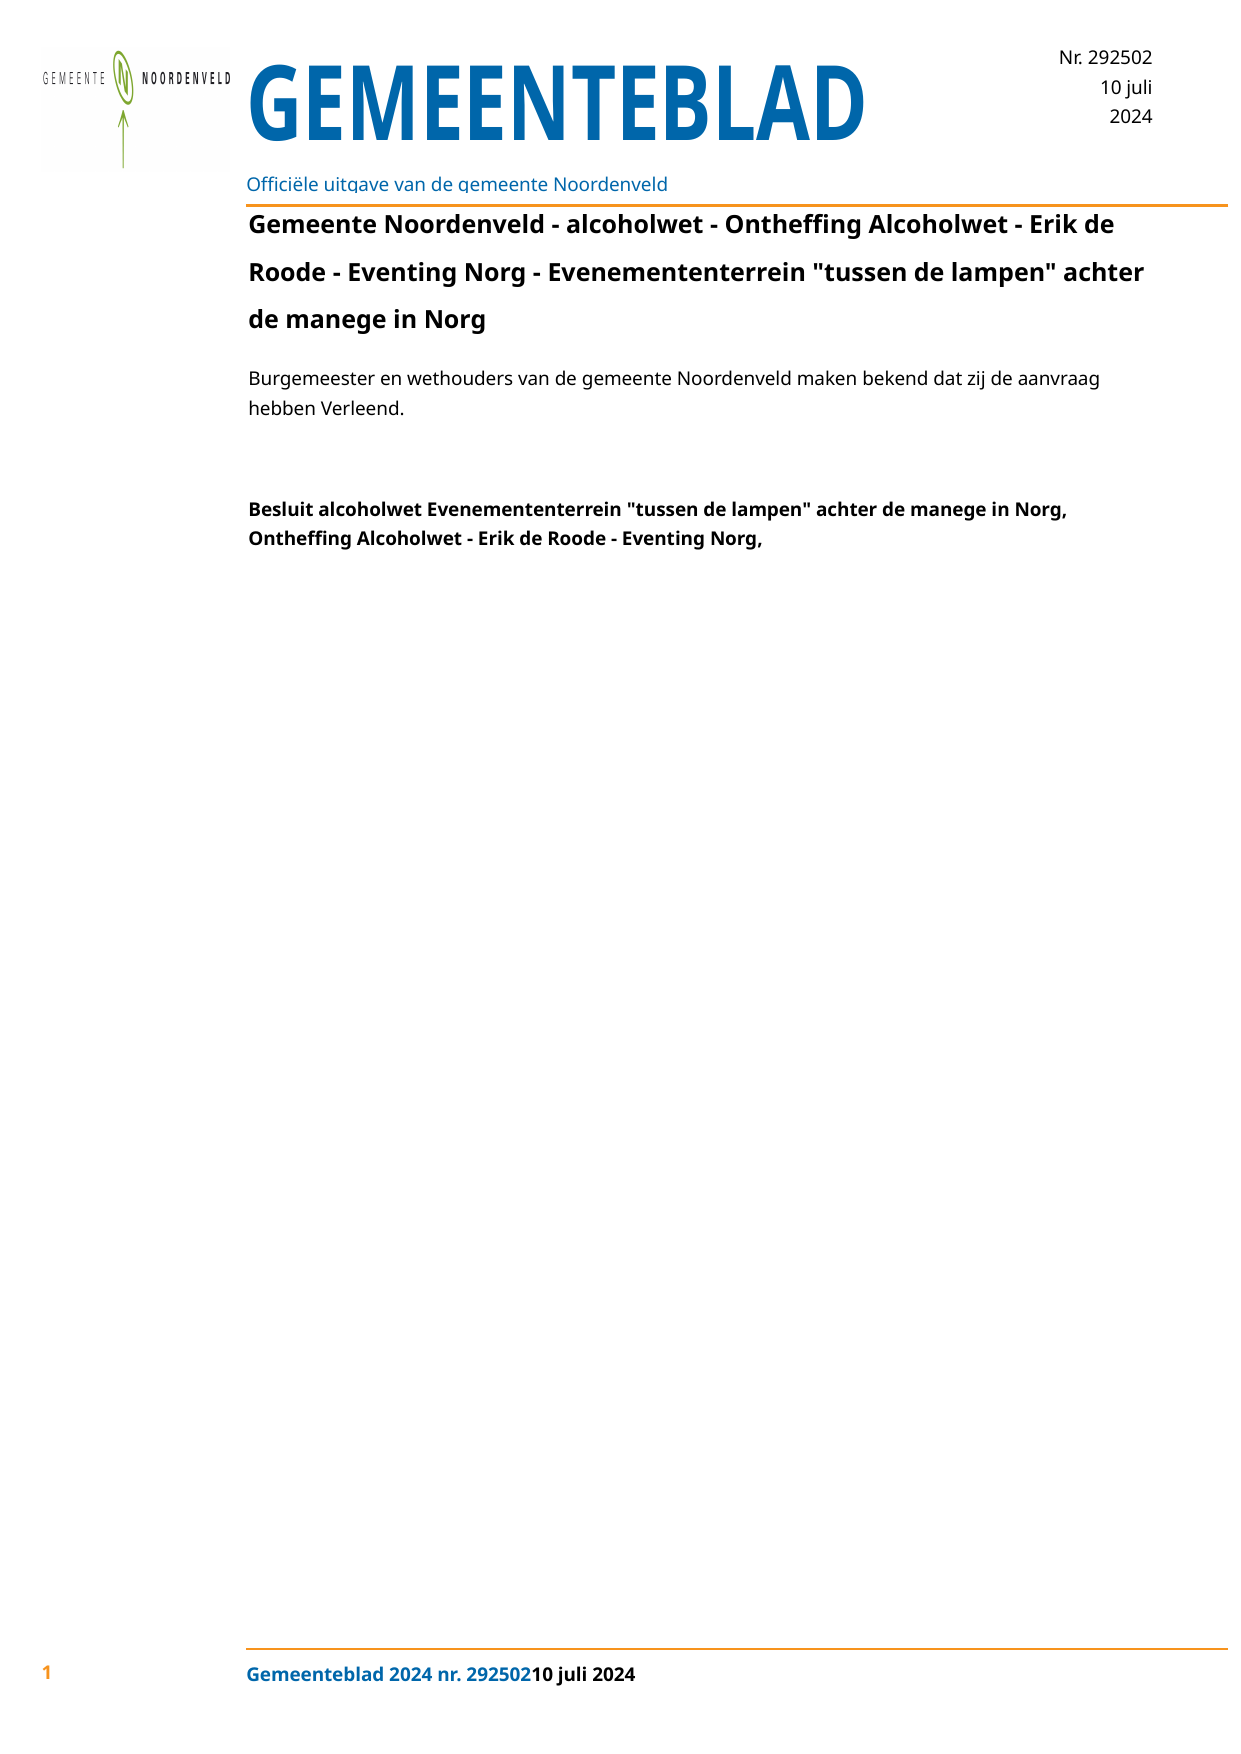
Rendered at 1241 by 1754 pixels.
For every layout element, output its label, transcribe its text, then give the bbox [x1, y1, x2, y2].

text Gemeente Noordenveld - alcoholwet - Ontheffing Alcoholwet - Erik de Roode - Eventing Norg - Evenemententerrein "tussen de lampen" achter de manege in Norg [248, 207, 1152, 336]
picture [41, 47, 231, 172]
text Burgemeester en wethouders van de gemeente Noordenveld maken bekend dat zij de aanvraag hebben Verleend. [248, 366, 1152, 421]
text Besluit alcoholwet Evenemententerrein "tussen de lampen" achter de manege in Norg, Ontheffing Alcoholwet - Erik de Roode - Eventing Norg, [248, 496, 1152, 551]
